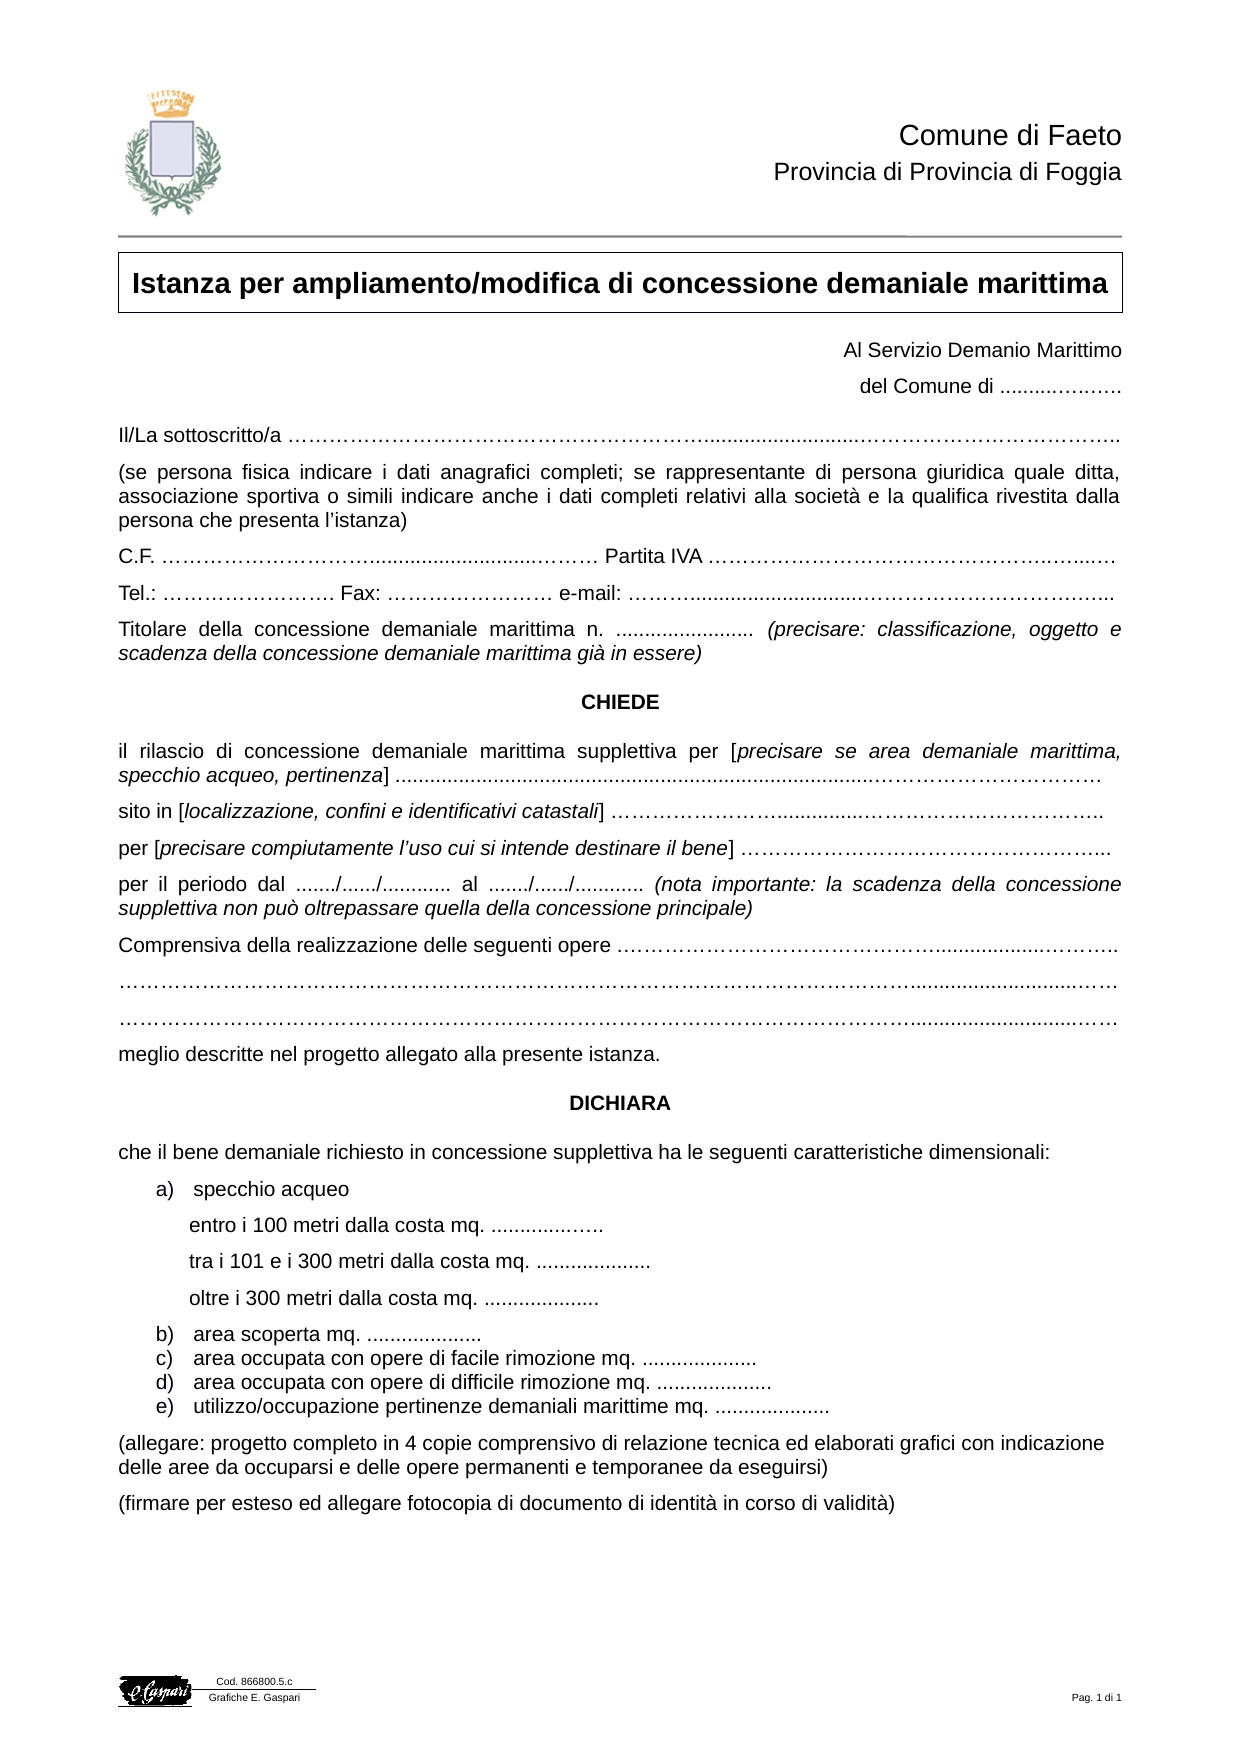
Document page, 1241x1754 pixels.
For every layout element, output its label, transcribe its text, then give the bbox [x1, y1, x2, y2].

text per [precisare compiutamente l’uso cui si intende destinare il bene] ……………………………………………... [118, 836, 1122, 860]
text del Comune di ..........…..….. [118, 374, 1122, 398]
list area occupata con opere di facile rimozione mq. .................... [156, 1346, 1122, 1370]
text Il/La sottoscritto/a ……………………………………………………...........................……………………………….. [118, 423, 1122, 447]
text tra i 101 e i 300 metri dalla costa mq. .................... [189, 1249, 1122, 1273]
text Comprensiva della realizzazione delle seguenti opere .………………………………………...................……….. [118, 933, 1122, 957]
text Tel.: ……………………. Fax: …………………… e-mail: ………..............................………………………….…... [118, 581, 1122, 604]
text Provincia di Provincia di Foggia [224, 157, 1122, 185]
text Comune di Faeto [224, 118, 1122, 152]
list utilizzo/occupazione pertinenze demaniali marittime mq. .................... [156, 1394, 1122, 1418]
list area occupata con opere di difficile rimozione mq. .................... [156, 1370, 1122, 1394]
text il rilascio di concessione demaniale marittima supplettiva per [precisare se area demaniale marittima, specchio acqueo, pertinenza] ...................................................................................…………………………… [118, 739, 1122, 787]
text DICHIARA [118, 1091, 1122, 1115]
text oltre i 300 metri dalla costa mq. .................... [189, 1286, 1122, 1310]
text CHIEDE [118, 690, 1122, 714]
text (allegare: progetto completo in 4 copie comprensivo di relazione tecnica ed elaborati grafici con indicazione delle aree da occuparsi e delle opere permanenti e temporanee da eseguirsi) [118, 1431, 1122, 1478]
text (se persona fisica indicare i dati anagrafici completi; se rappresentante di persona giuridica quale ditta, associazione sportiva o simili indicare anche i dati completi relativi alla società e la qualifica rivestita dalla persona che presenta l’istanza) [118, 460, 1122, 532]
text Al Servizio Demanio Marittimo [118, 338, 1122, 362]
text (firmare per esteso ed allegare fotocopia di documento di identità in corso di validità) [118, 1491, 1122, 1515]
text che il bene demaniale richiesto in concessione supplettiva ha le seguenti caratteristiche dimensionali: [118, 1140, 1122, 1164]
list area scoperta mq. .................... [156, 1322, 1122, 1346]
picture [122, 87, 224, 219]
list specchio acqueo [156, 1176, 1122, 1200]
text Titolare della concessione demaniale marittima n. ........................ (precisare: classificazione, oggetto e scadenza della concessione demaniale marittima già in essere) [118, 617, 1122, 665]
text entro i 100 metri dalla costa mq. ..............….. [189, 1213, 1122, 1237]
text sito in [localizzazione, confini e identificativi catastali] ……………………...............…………………………….. [118, 799, 1122, 823]
text meglio descritte nel progetto allegato alla presente istanza. [118, 1042, 1122, 1066]
text …………………………………………………………………………………………………….............................…… [118, 969, 1122, 993]
text …………………………………………………………………………………………………….............................…… [118, 1006, 1122, 1029]
text C.F. ………………………….............................……… Partita IVA …………………………………………..…....… [118, 544, 1122, 568]
table_header Istanza per ampliamento/modifica di concessione demaniale marittima [119, 253, 1122, 312]
text per il periodo dal ......./....../............ al ......./....../............ (nota importante: la scadenza della concessione supplettiva non può oltrepassare quella della concessione principale) [118, 872, 1122, 920]
picture [118, 1674, 192, 1706]
